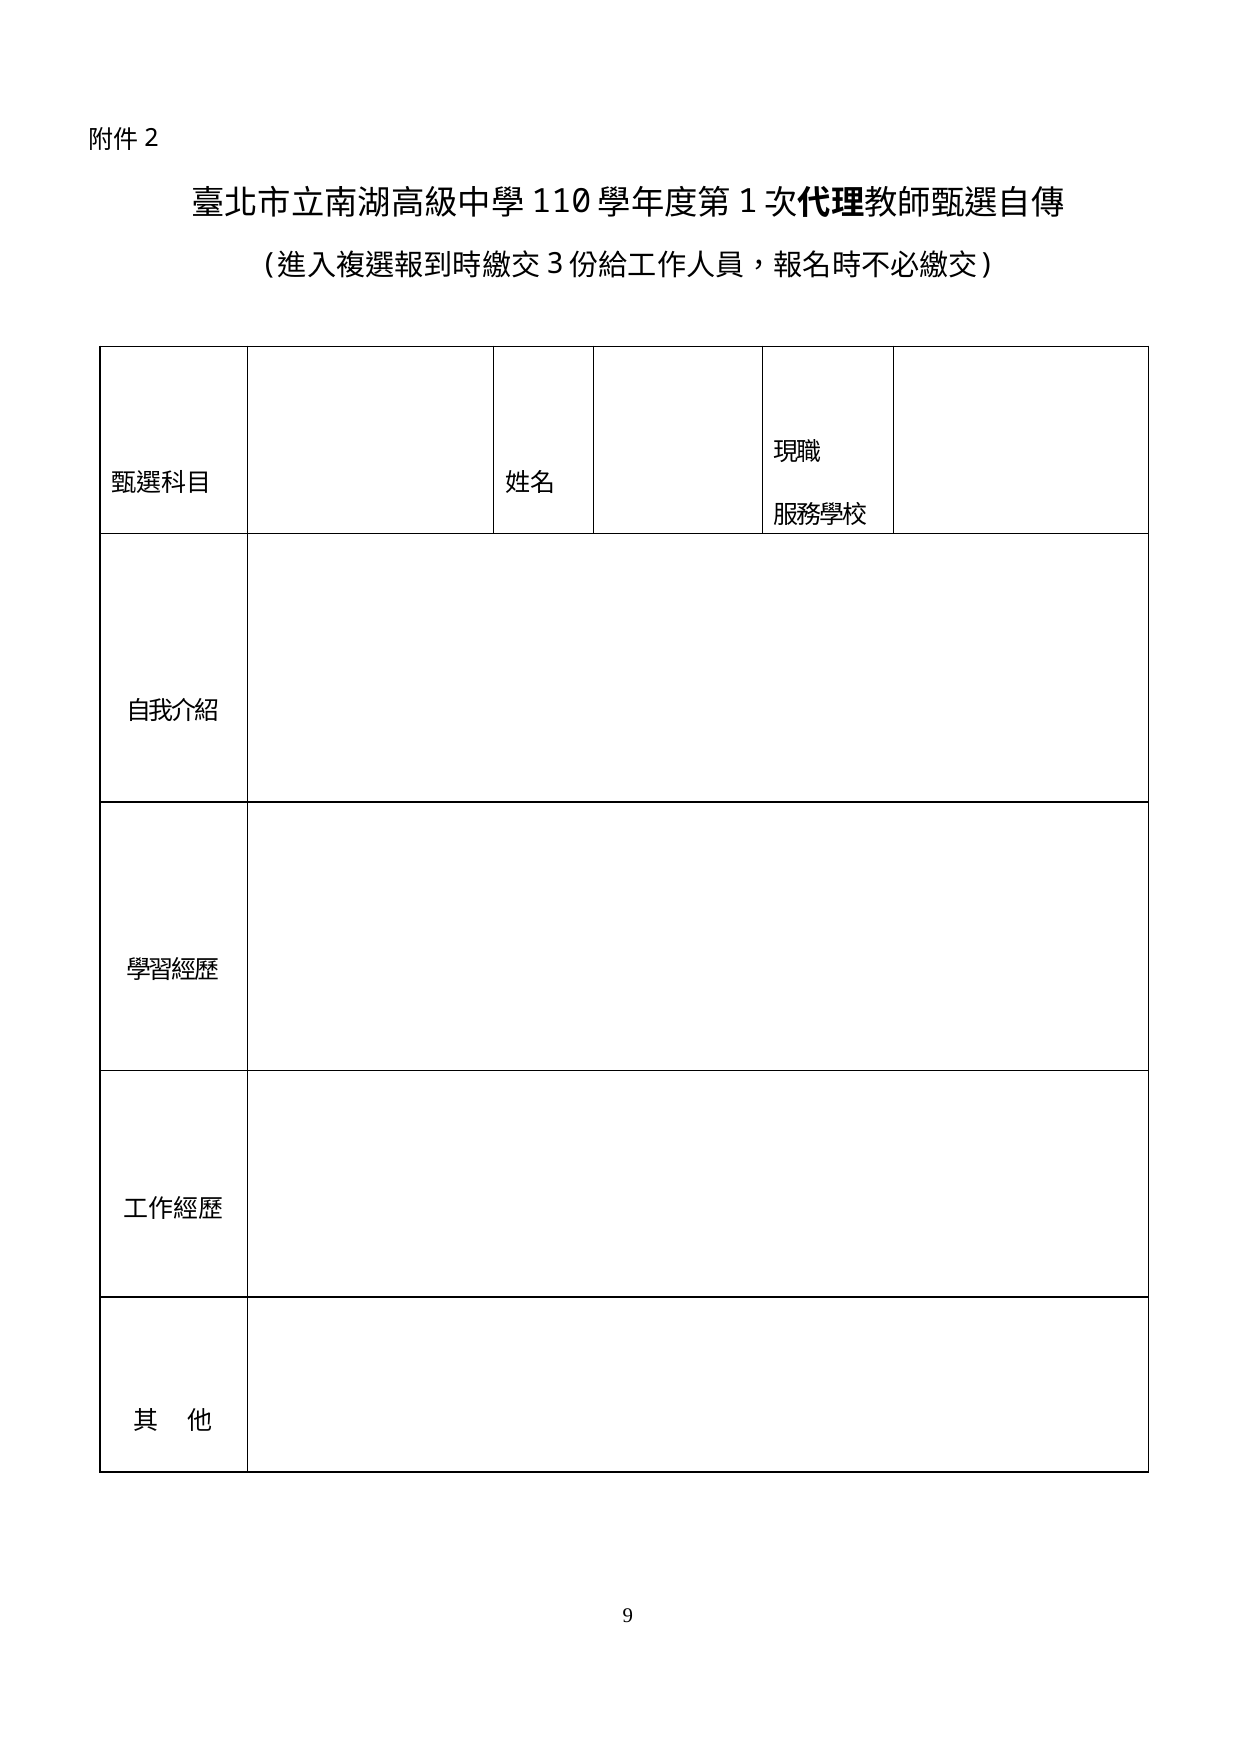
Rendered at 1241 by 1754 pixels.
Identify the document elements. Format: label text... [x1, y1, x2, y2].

table_header [594, 347, 762, 533]
text 附件2 [89, 96, 1167, 158]
table_cell [248, 534, 1148, 801]
table_header 姓名 [494, 347, 593, 533]
table_header [894, 347, 1148, 533]
table_cell [248, 1071, 1148, 1296]
table_cell [248, 1298, 1148, 1471]
text (進入複選報到時繳交3份給工作人員，報名時不必繳交) [89, 221, 1167, 283]
table_header [248, 347, 493, 533]
table_cell 其 他 [101, 1298, 247, 1471]
text 臺北市立南湖高級中學110學年度第1次代理教師甄選自傳 [89, 158, 1167, 221]
table_cell 工作經歷 [101, 1071, 247, 1296]
table_cell [248, 803, 1148, 1070]
table_header 現職 服務學校 [763, 347, 893, 533]
table_cell 自我介紹 [101, 534, 247, 801]
table_cell 學習經歷 [101, 803, 247, 1070]
table_header 甄選科目 [101, 347, 247, 533]
